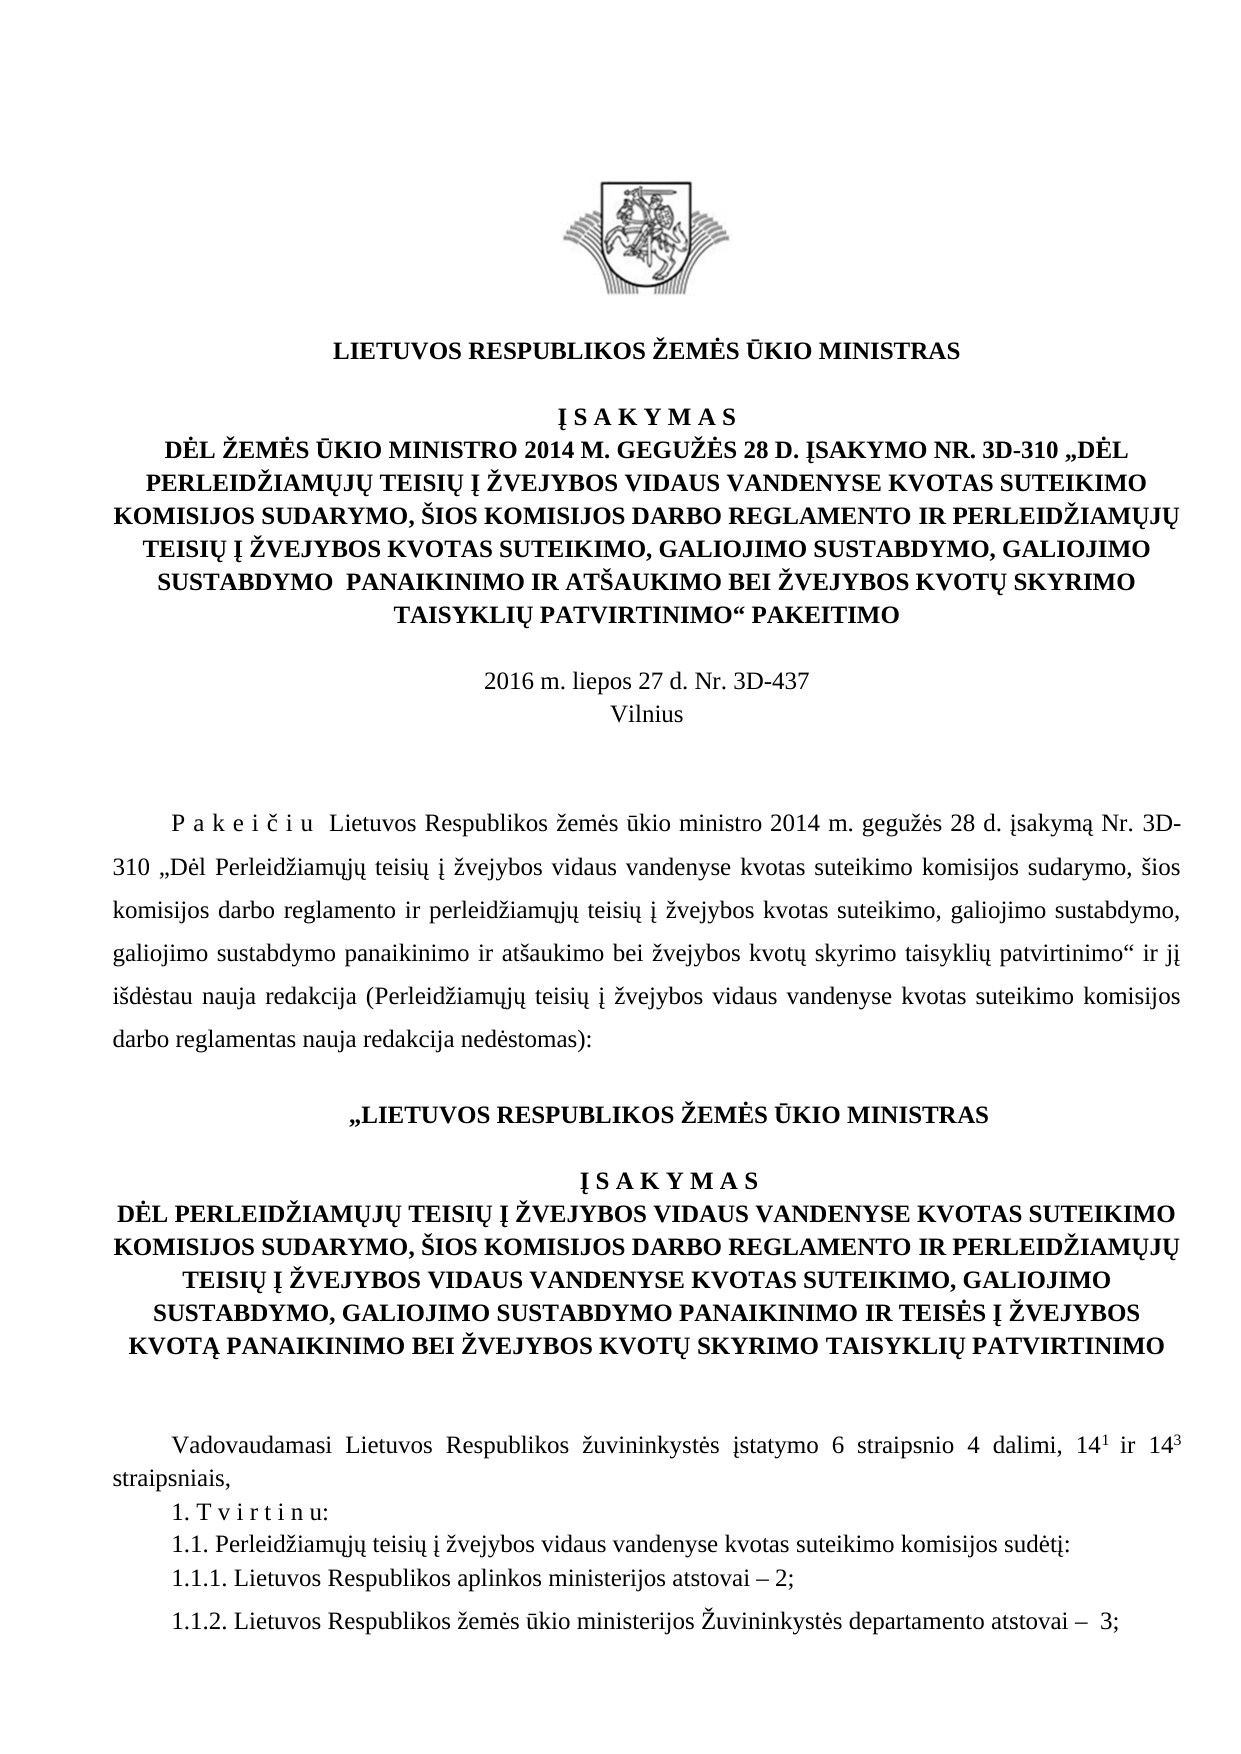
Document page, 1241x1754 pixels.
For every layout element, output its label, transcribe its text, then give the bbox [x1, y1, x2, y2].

text 2016 m. liepos 27 d. Nr. 3D-437 [112, 666, 1181, 695]
text Į S A K Y M A S [112, 1166, 1181, 1195]
text P a k e i č i u Lietuvos Respublikos žemės ūkio ministro 2014 m. gegužės 28 d. įsakymą Nr. 3D-310 „Dėl Perleidžiamųjų teisių į žvejybos vidaus vandenyse kvotas suteikimo komisijos sudarymo, šios komisijos darbo reglamento ir perleidžiamųjų teisių į žvejybos kvotas suteikimo, galiojimo sustabdymo, galiojimo sustabdymo panaikinimo ir atšaukimo bei žvejybos kvotų skyrimo taisyklių patvirtinimo“ ir jį išdėstau nauja redakcija (Perleidžiamųjų teisių į žvejybos vidaus vandenyse kvotas suteikimo komisijos darbo reglamentas nauja redakcija nedėstomas): [112, 808, 1181, 1053]
text Vilnius [112, 699, 1181, 728]
text DĖL Žemės ūkio ministro 2014 m. gegužės 28 d. įsakymo Nr. 3D-310 „Dėl Perleidžiamųjų teisių į žvejybos vidaus vandenyse kvotas suteikimo komisijos sudarymo, šios komisijos darbo reglamento IR perleidžiamųjų teisių į žvejybos kvotas suteikimo, galiojimo sustabdymo, galiojimo sustabdymo panaikinimo ir atšaukimo bei žvejybos kvotų skyrimo TAISYKLIŲ PATVIRTINIMO“ pakeitimo [112, 435, 1181, 629]
text 1.1. Perleidžiamųjų teisių į žvejybos vidaus vandenyse kvotas suteikimo komisijos sudėtį: [112, 1529, 1181, 1558]
text Vadovaudamasi Lietuvos Respublikos žuvininkystės įstatymo 6 straipsnio 4 dalimi, 141 ir 143 straipsniais, [112, 1431, 1181, 1492]
text DĖL Perleidžiamųjų teisių į žvejybos vidaus vandenyse kvotas suteikimo komisijos sudarymo, šios komisijos darbo reglamento IR perleidžiamųjų teisių į žvejybos vidaus vandenyse kvotas suteikimo, galiojimo sustabdymo, galiojimo sustabdymo panaikinimo ir teisės į žvejybos kvotą panaikinimo bei žvejybos kvotų skyrimo TAISYKLIŲ PATVIRTINIMO [112, 1199, 1181, 1360]
text ĮSAKYMAS [112, 402, 1181, 431]
text „LIETUVOS RESPUBLIKOS ŽEMĖS ŪKIO MINISTRas [112, 1100, 1181, 1129]
text 1.1.2. Lietuvos Respublikos žemės ūkio ministerijos Žuvininkystės departamento atstovai – 3; [112, 1606, 1181, 1634]
text 1.1.1. Lietuvos Respublikos aplinkos ministerijos atstovai – 2; [112, 1563, 1181, 1591]
text LIETUVOS RESPUBLIKOS ŽEMĖS ŪKIO MINISTRAS [112, 336, 1181, 365]
text 1. T v i r t i n u: [112, 1497, 1181, 1525]
